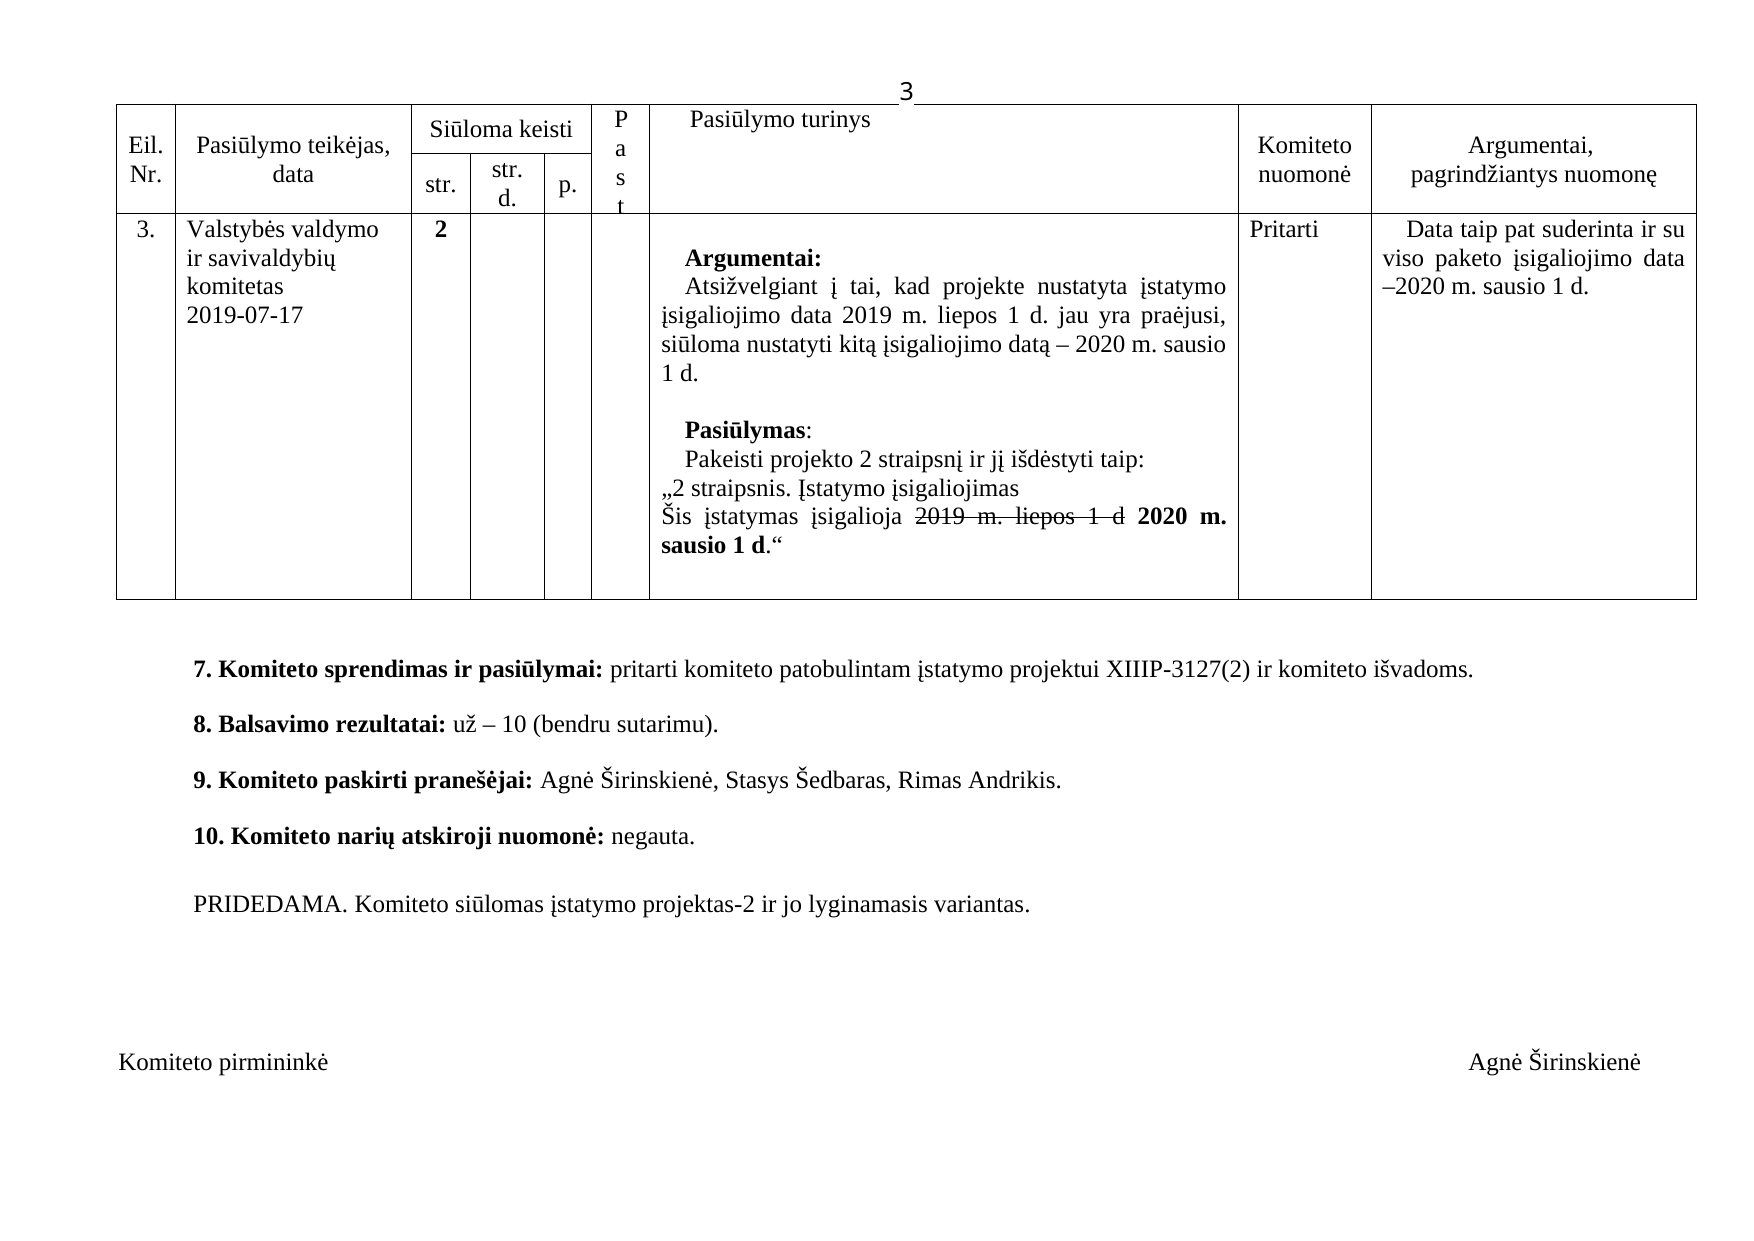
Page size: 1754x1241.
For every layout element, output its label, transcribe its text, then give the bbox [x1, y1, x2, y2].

table_cell Data taip pat suderinta ir su viso paketo įsigaliojimo data –2020 m. sausio 1 d. [1372, 214, 1696, 599]
table_cell [592, 214, 649, 599]
table_cell [545, 214, 591, 599]
table_cell str. [412, 154, 470, 213]
text 8. Balsavimo rezultatai: už – 10 (bendru sutarimu). [118, 709, 1695, 738]
table_cell str. d. [471, 154, 544, 213]
table_header Pasiūlymo turinys [650, 105, 1238, 213]
table_header Pasiūlymo teikėjas, data [176, 105, 411, 213]
table_header Pastabos [592, 105, 649, 213]
table_cell 2 [412, 214, 470, 599]
table_header Komiteto nuomonė [1239, 105, 1371, 213]
text 10. Komiteto narių atskiroji nuomonė: negauta. [118, 821, 1695, 849]
table_header Siūloma keisti [412, 105, 591, 153]
table_cell Pritarti [1239, 214, 1371, 599]
table_header Eil. Nr. [117, 105, 175, 213]
table_cell Argumentai: Atsižvelgiant į tai, kad projekte nustatyta įstatymo įsigaliojimo data 2019 m. liepos 1 d. jau yra praėjusi, siūloma nustatyti kitą įsigaliojimo datą – 2020 m. sausio 1 d. Pasiūlymas: Pakeisti projekto 2 straipsnį ir jį išdėstyti taip: „2 straipsnis. Įstatymo įsigaliojimas Šis įstatymas įsigalioja 2019 m. liepos 1 d 2020 m. sausio 1 d.“ [650, 214, 1238, 599]
table_cell p. [545, 154, 591, 213]
text Komiteto pirmininkė Agnė Širinskienė [118, 1047, 1695, 1076]
table_header Argumentai, pagrindžiantys nuomonę [1372, 105, 1696, 213]
text 9. Komiteto paskirti pranešėjai: Agnė Širinskienė, Stasys Šedbaras, Rimas Andrikis. [118, 765, 1695, 794]
table_cell [471, 214, 544, 599]
table_cell Valstybės valdymo ir savivaldybių komitetas 2019-07-17 [176, 214, 411, 599]
table_cell 3. [117, 214, 175, 599]
text 7. Komiteto sprendimas ir pasiūlymai: pritarti komiteto patobulintam įstatymo projektui XIIIP-3127(2) ir komiteto išvadoms. [118, 654, 1695, 683]
text PRIDEDAMA. Komiteto siūlomas įstatymo projektas-2 ir jo lyginamasis variantas. [118, 889, 1695, 918]
